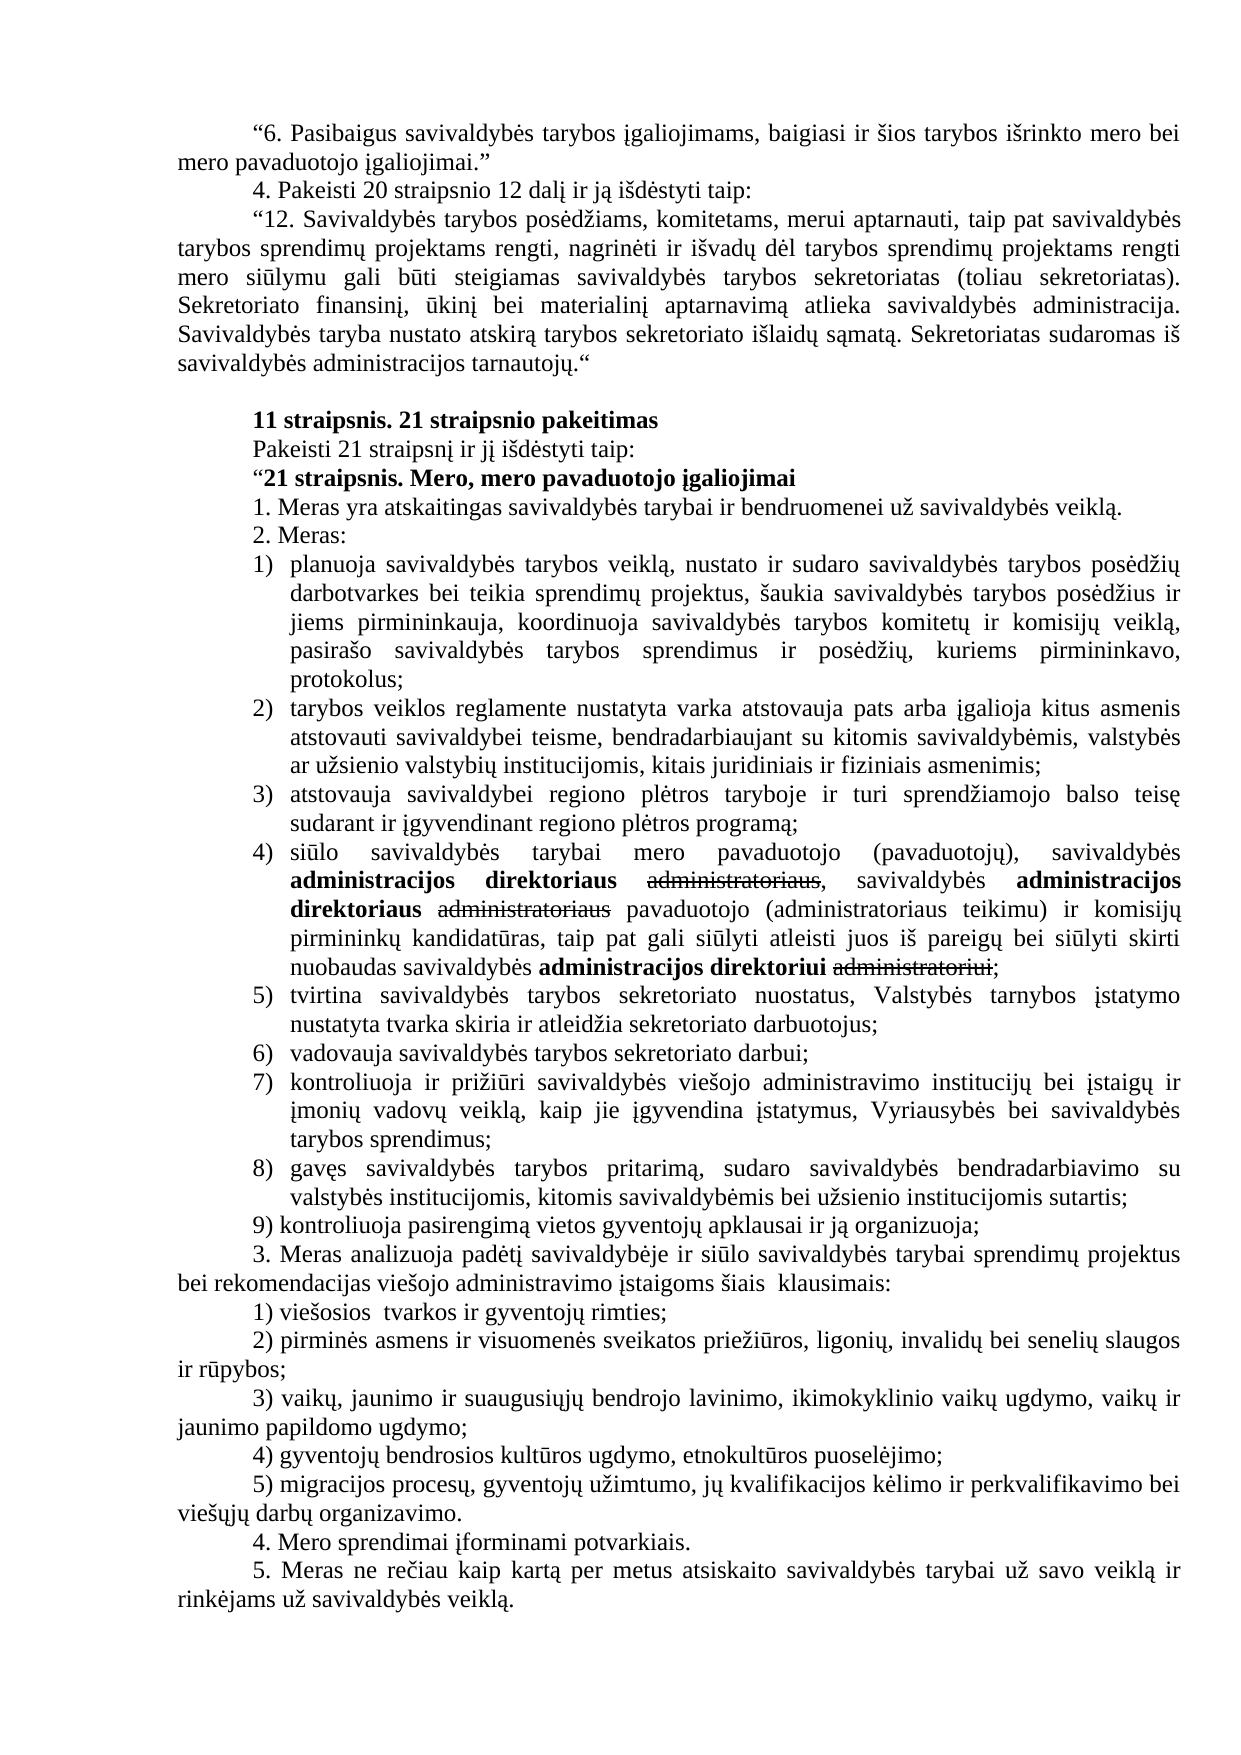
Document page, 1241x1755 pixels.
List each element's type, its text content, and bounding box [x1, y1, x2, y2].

text 1) viešosios tvarkos ir gyventojų rimties; [177, 1297, 1181, 1326]
text 4) gyventojų bendrosios kultūros ugdymo, etnokultūros puoselėjimo; [177, 1441, 1181, 1469]
text 2) tarybos veiklos reglamente nustatyta varka atstovauja pats arba įgalioja kitus asmenis atstovauti savivaldybei teisme, bendradarbiaujant su kitomis savivaldybėmis, valstybės ar užsienio valstybių institucijomis, kitais juridiniais ir fiziniais asmenimis; [252, 693, 1181, 779]
text “6. Pasibaigus savivaldybės tarybos įgaliojimams, baigiasi ir šios tarybos išrinkto mero bei mero pavaduotojo įgaliojimai.” [177, 118, 1181, 176]
text 3. Meras analizuoja padėtį savivaldybėje ir siūlo savivaldybės tarybai sprendimų projektus bei rekomendacijas viešojo administravimo įstaigoms šiais klausimais: [177, 1239, 1181, 1297]
text 9) kontroliuoja pasirengimą vietos gyventojų apklausai ir ją organizuoja; [177, 1211, 1181, 1239]
text 2) pirminės asmens ir visuomenės sveikatos priežiūros, ligonių, invalidų bei senelių slaugos ir rūpybos; [177, 1326, 1181, 1383]
text 8) gavęs savivaldybės tarybos pritarimą, sudaro savivaldybės bendradarbiavimo su valstybės institucijomis, kitomis savivaldybėmis bei užsienio institucijomis sutartis; [252, 1153, 1181, 1211]
text Pakeisti 21 straipsnį ir jį išdėstyti taip: [177, 434, 1181, 463]
text 4. Pakeisti 20 straipsnio 12 dalį ir ją išdėstyti taip: [177, 176, 1181, 204]
text “12. Savivaldybės tarybos posėdžiams, komitetams, merui aptarnauti, taip pat savivaldybės tarybos sprendimų projektams rengti, nagrinėti ir išvadų dėl tarybos sprendimų projektams rengti mero siūlymu gali būti steigiamas savivaldybės tarybos sekretoriatas (toliau sekretoriatas). Sekretoriato finansinį, ūkinį bei materialinį aptarnavimą atlieka savivaldybės administracija. Savivaldybės taryba nustato atskirą tarybos sekretoriato išlaidų sąmatą. Sekretoriatas sudaromas iš savivaldybės administracijos tarnautojų.“ [177, 204, 1181, 377]
text 5. Meras ne rečiau kaip kartą per metus atsiskaito savivaldybės tarybai už savo veiklą ir rinkėjams už savivaldybės veiklą. [177, 1556, 1181, 1613]
text 5) migracijos procesų, gyventojų užimtumo, jų kvalifikacijos kėlimo ir perkvalifikavimo bei viešųjų darbų organizavimo. [177, 1469, 1181, 1527]
text 6) vadovauja savivaldybės tarybos sekretoriato darbui; [252, 1038, 1181, 1067]
text 7) kontroliuoja ir prižiūri savivaldybės viešojo administravimo institucijų bei įstaigų ir įmonių vadovų veiklą, kaip jie įgyvendina įstatymus, Vyriausybės bei savivaldybės tarybos sprendimus; [252, 1067, 1181, 1153]
text 4. Mero sprendimai įforminami potvarkiais. [177, 1527, 1181, 1556]
text 11 straipsnis. 21 straipsnio pakeitimas [177, 406, 1181, 434]
text “21 straipsnis. Mero, mero pavaduotojo įgaliojimai [177, 463, 1181, 492]
text 2. Meras: [177, 521, 1181, 549]
text 3) atstovauja savivaldybei regiono plėtros taryboje ir turi sprendžiamojo balso teisę sudarant ir įgyvendinant regiono plėtros programą; [252, 779, 1181, 837]
text 4) siūlo savivaldybės tarybai mero pavaduotojo (pavaduotojų), savivaldybės administracijos direktoriaus administratoriaus, savivaldybės administracijos direktoriaus administratoriaus pavaduotojo (administratoriaus teikimu) ir komisijų pirmininkų kandidatūras, taip pat gali siūlyti atleisti juos iš pareigų bei siūlyti skirti nuobaudas savivaldybės administracijos direktoriui administratoriui; [252, 837, 1181, 981]
text 3) vaikų, jaunimo ir suaugusiųjų bendrojo lavinimo, ikimokyklinio vaikų ugdymo, vaikų ir jaunimo papildomo ugdymo; [177, 1383, 1181, 1441]
text 1) planuoja savivaldybės tarybos veiklą, nustato ir sudaro savivaldybės tarybos posėdžių darbotvarkes bei teikia sprendimų projektus, šaukia savivaldybės tarybos posėdžius ir jiems pirmininkauja, koordinuoja savivaldybės tarybos komitetų ir komisijų veiklą, pasirašo savivaldybės tarybos sprendimus ir posėdžių, kuriems pirmininkavo, protokolus; [252, 549, 1181, 693]
text 5) tvirtina savivaldybės tarybos sekretoriato nuostatus, Valstybės tarnybos įstatymo nustatyta tvarka skiria ir atleidžia sekretoriato darbuotojus; [252, 981, 1181, 1038]
text 1. Meras yra atskaitingas savivaldybės tarybai ir bendruomenei už savivaldybės veiklą. [177, 492, 1181, 521]
